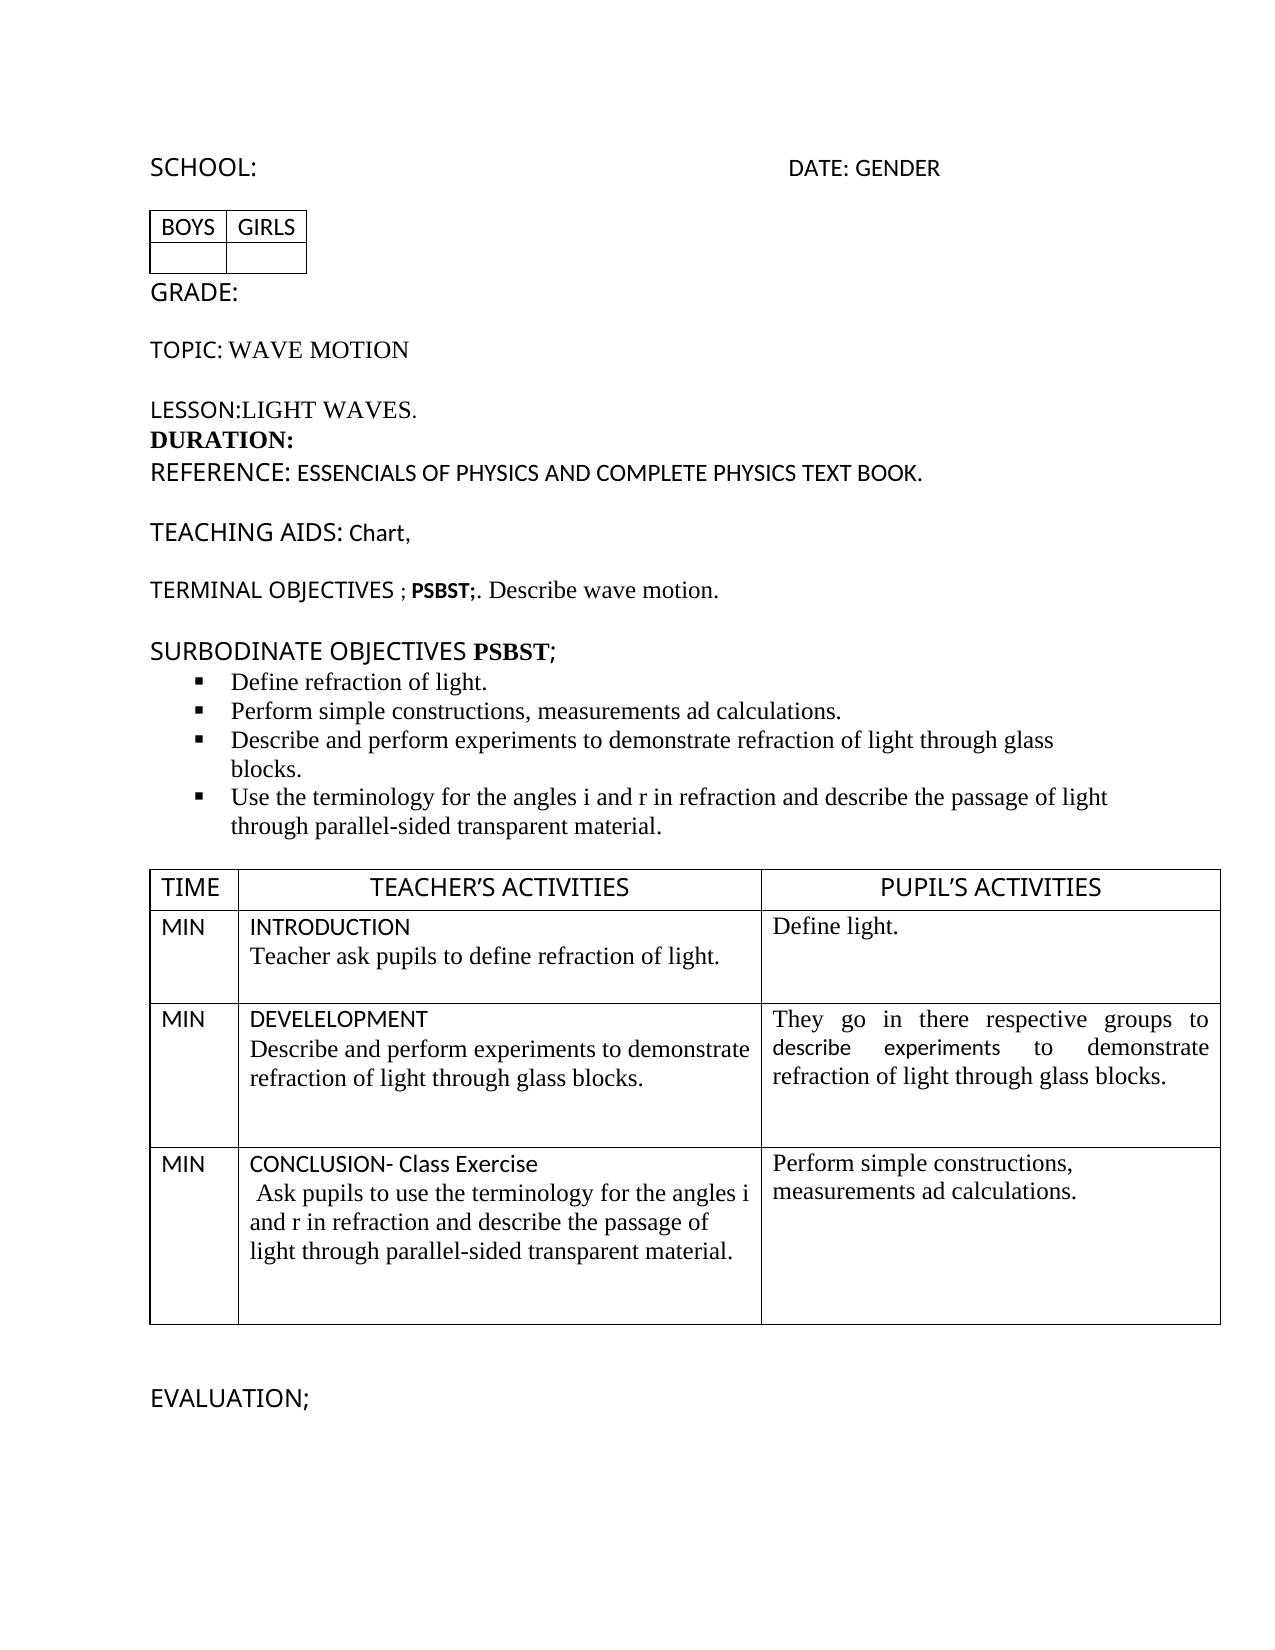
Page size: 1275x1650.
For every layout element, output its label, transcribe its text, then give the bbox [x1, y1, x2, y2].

table_cell CONCLUSION- Class Exercise Ask pupils to use the terminology for the angles i and r in refraction and describe the passage of light through parallel-sided transparent material. [239, 1148, 761, 1324]
table_cell They go in there respective groups to describe experiments to demonstrate refraction of light through glass blocks. [762, 1004, 1220, 1147]
list Describe and perform experiments to demonstrate refraction of light through glass blocks. [193, 725, 1125, 782]
text TERMINAL OBJECTIVES ; PSBST;. Describe wave motion. [150, 574, 1125, 605]
table_cell MIN [151, 1148, 238, 1324]
list Define refraction of light. [193, 667, 1125, 696]
text REFERENCE: ESSENCIALS OF PHYSICS AND COMPLETE PHYSICS TEXT BOOK. [150, 454, 1125, 488]
text LESSON:LIGHT WAVES. [150, 394, 1125, 425]
table_cell DEVELELOPMENT Describe and perform experiments to demonstrate refraction of light through glass blocks. [239, 1004, 761, 1147]
list Use the terminology for the angles i and r in refraction and describe the passage of light through parallel-sided transparent material. [193, 782, 1125, 840]
list Perform simple constructions, measurements ad calculations. [193, 696, 1125, 725]
text GRADE: [150, 274, 1125, 308]
table_cell INTRODUCTION Teacher ask pupils to define refraction of light. [239, 911, 761, 1003]
table_cell [227, 243, 306, 273]
text TEACHING AIDS: Chart, [150, 514, 1125, 548]
table_cell Define light. [762, 911, 1220, 1003]
table_header GIRLS [227, 211, 306, 242]
table_cell MIN [151, 1004, 238, 1147]
table_header PUPIL’S ACTIVITIES [762, 870, 1220, 910]
table_header BOYS [151, 211, 226, 242]
text TOPIC: WAVE MOTION [150, 334, 1125, 365]
table_cell [151, 243, 226, 273]
table_cell MIN [151, 911, 238, 1003]
text SCHOOL: DATE: GENDER [150, 150, 1125, 184]
text SURBODINATE OBJECTIVES PSBST; [150, 633, 1125, 667]
table_header TEACHER’S ACTIVITIES [239, 870, 761, 910]
table_header TIME [151, 870, 238, 910]
text EVALUATION; [150, 1381, 1125, 1415]
table_cell Perform simple constructions, measurements ad calculations. [762, 1148, 1220, 1324]
text DURATION: [150, 425, 1125, 454]
